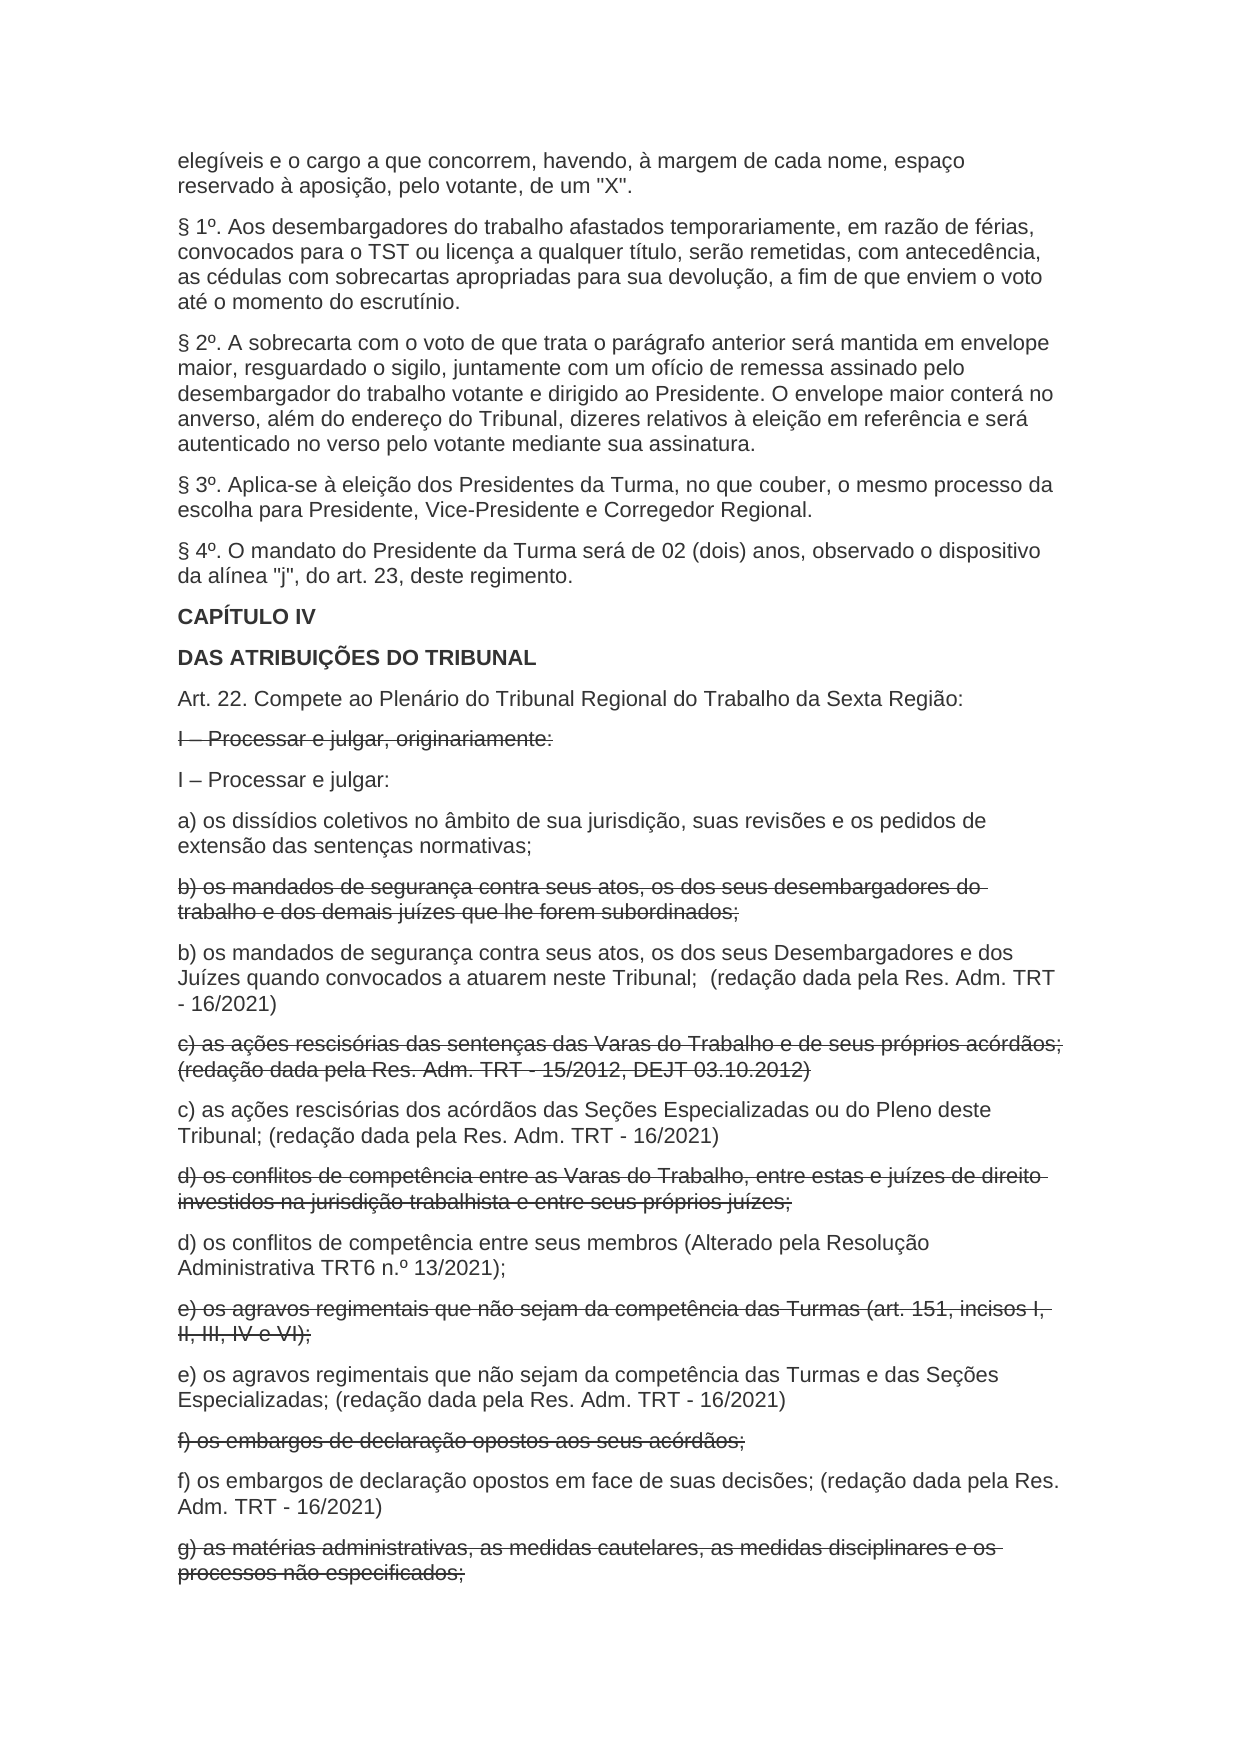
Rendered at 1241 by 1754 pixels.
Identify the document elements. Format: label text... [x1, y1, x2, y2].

text f) os embargos de declaração opostos aos seus acórdãos; [177, 1428, 1063, 1453]
text a) os dissídios coletivos no âmbito de sua jurisdição, suas revisões e os pedidos de extensão das sentenças normativas; [177, 808, 1063, 858]
text b) os mandados de segurança contra seus atos, os dos seus desembargadores do trabalho e dos demais juízes que lhe forem subordinados; [177, 874, 1063, 924]
text c) as ações rescisórias das sentenças das Varas do Trabalho e de seus próprios acórdãos; (redação dada pela Res. Adm. TRT - 15/2012, DEJT 03.10.2012) [177, 1046, 1063, 1082]
text c) as ações rescisórias dos acórdãos das Seções Especializadas ou do Pleno deste Tribunal; (redação dada pela Res. Adm. TRT - 16/2021) [177, 1097, 1063, 1148]
text I – Processar e julgar, originariamente: [177, 726, 1063, 752]
text b) os mandados de segurança contra seus atos, os dos seus Desembargadores e dos Juízes quando convocados a atuarem neste Tribunal; (redação dada pela Res. Adm. TRT - 16/2021) [177, 940, 1063, 1016]
text e) os agravos regimentais que não sejam da competência das Turmas (art. 151, incisos I, II, III, IV e VI); [177, 1296, 1063, 1346]
text Art. 22. Compete ao Plenário do Tribunal Regional do Trabalho da Sexta Região: [177, 686, 1063, 711]
text c) as ações rescisórias das sentenças das Varas do Trabalho e de seus próprios acórdãos; (redação dada pela Res. Adm. TRT - 15/2012, DEJT 03.10.2012) [327, 1071, 807, 1082]
text I – Processar e julgar: [177, 767, 1063, 792]
text d) os conflitos de competência entre seus membros (Alterado pela Resolução Administrativa TRT6 n.º 13/2021); [177, 1229, 1063, 1280]
text § 4º. O mandato do Presidente da Turma será de 02 (dois) anos, observado o dispositivo da alínea "j", do art. 23, deste regimento. [177, 538, 1063, 588]
text CAPÍTULO IV [177, 604, 1063, 629]
text elegíveis e o cargo a que concorrem, havendo, à margem de cada nome, espaço reservado à aposição, pelo votante, de um "X". [177, 148, 1063, 198]
text DAS ATRIBUIÇÕES DO TRIBUNAL [177, 645, 1063, 670]
text g) as matérias administrativas, as medidas cautelares, as medidas disciplinares e os processos não especificados; [177, 1534, 1063, 1585]
text § 3º. Aplica-se à eleição dos Presidentes da Turma, no que couber, o mesmo processo da escolha para Presidente, Vice-Presidente e Corregedor Regional. [177, 472, 1063, 522]
text d) os conflitos de competência entre as Varas do Trabalho, entre estas e juízes de direito investidos na jurisdição trabalhista e entre seus próprios juízes; [177, 1163, 1063, 1214]
text e) os agravos regimentais que não sejam da competência das Turmas e das Seções Especializadas; (redação dada pela Res. Adm. TRT - 16/2021) [177, 1362, 1063, 1412]
text c) as ações rescisórias das sentenças das Varas do Trabalho e de seus próprios acórdãos; (redação dada pela Res. Adm. TRT - 15/2012, DEJT 03.10.2012) [177, 1031, 1063, 1045]
text § 2º. A sobrecarta com o voto de que trata o parágrafo anterior será mantida em envelope maior, resguardado o sigilo, juntamente com um ofício de remessa assinado pelo desembargador do trabalho votante e dirigido ao Presidente. O envelope maior conterá no anverso, além do endereço do Tribunal, dizeres relativos à eleição em referência e será autenticado no verso pelo votante mediante sua assinatura. [177, 330, 1063, 456]
text § 1º. Aos desembargadores do trabalho afastados temporariamente, em razão de férias, convocados para o TST ou licença a qualquer título, serão remetidas, com antecedência, as cédulas com sobrecartas apropriadas para sua devolução, a fim de que enviem o voto até o momento do escrutínio. [177, 214, 1063, 314]
text f) os embargos de declaração opostos em face de suas decisões; (redação dada pela Res. Adm. TRT - 16/2021) [177, 1468, 1063, 1519]
